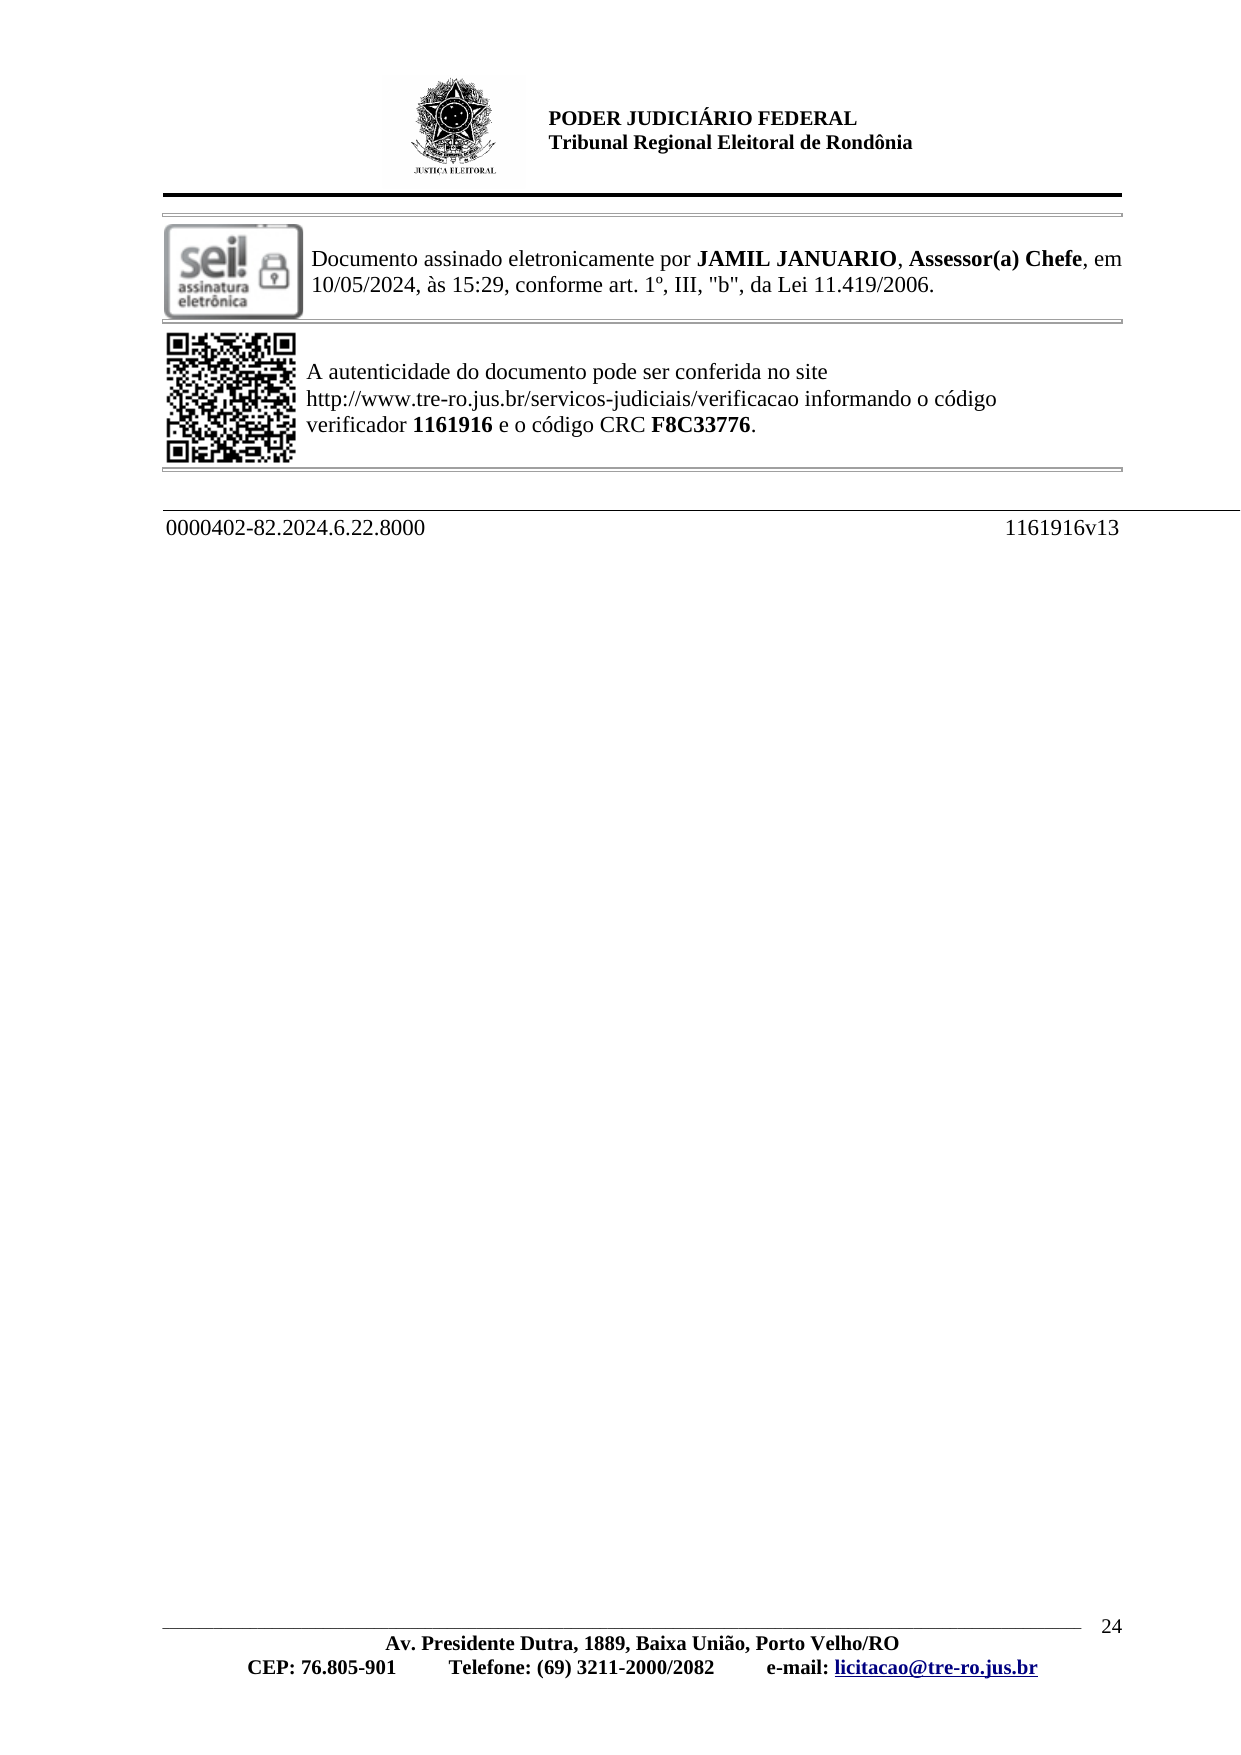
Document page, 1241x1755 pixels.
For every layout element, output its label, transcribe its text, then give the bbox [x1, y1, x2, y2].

table_header Documento assinado eletronicamente por JAMIL JANUARIO, Assessor(a) Chefe, em 10/05/2024, às 15:29, conforme art. 1º, III, "b", da Lei 11.419/2006. [309, 223, 1132, 320]
table_header A autenticidade do documento pode ser conferida no site http://www.tre-ro.jus.br/servicos-judiciais/verificacao informando o código verificador 1161916 e o código CRC F8C33776. [305, 329, 1132, 467]
table_header 0000402-82.2024.6.22.8000 [163, 511, 642, 543]
table_header [163, 329, 305, 467]
table_header [163, 223, 309, 319]
table_header 1161916v13 [642, 511, 1122, 543]
